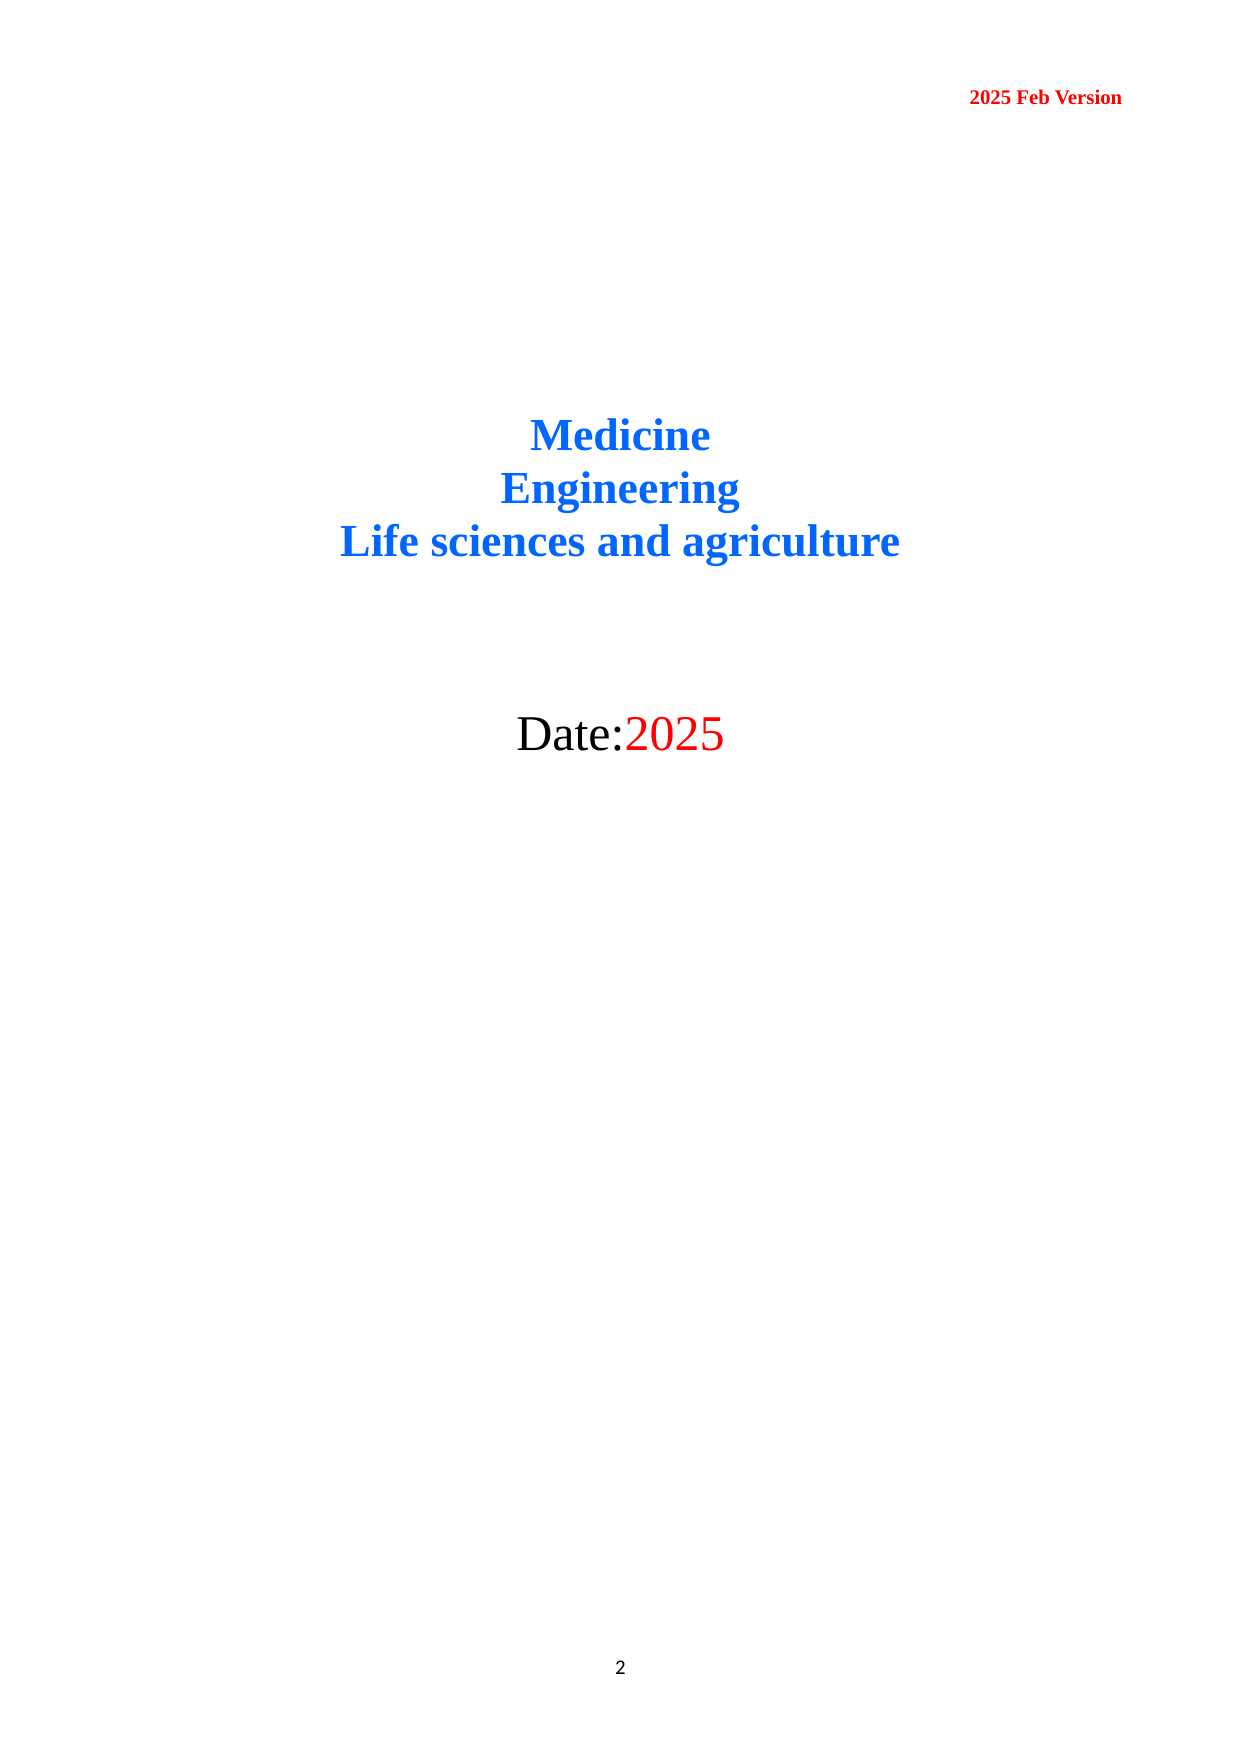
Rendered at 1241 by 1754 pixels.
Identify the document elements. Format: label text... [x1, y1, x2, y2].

text Life sciences and agriculture [118, 513, 1122, 566]
text Medicine [118, 408, 1122, 461]
text Date:2025 [118, 691, 1122, 754]
text Engineering [118, 461, 1122, 513]
